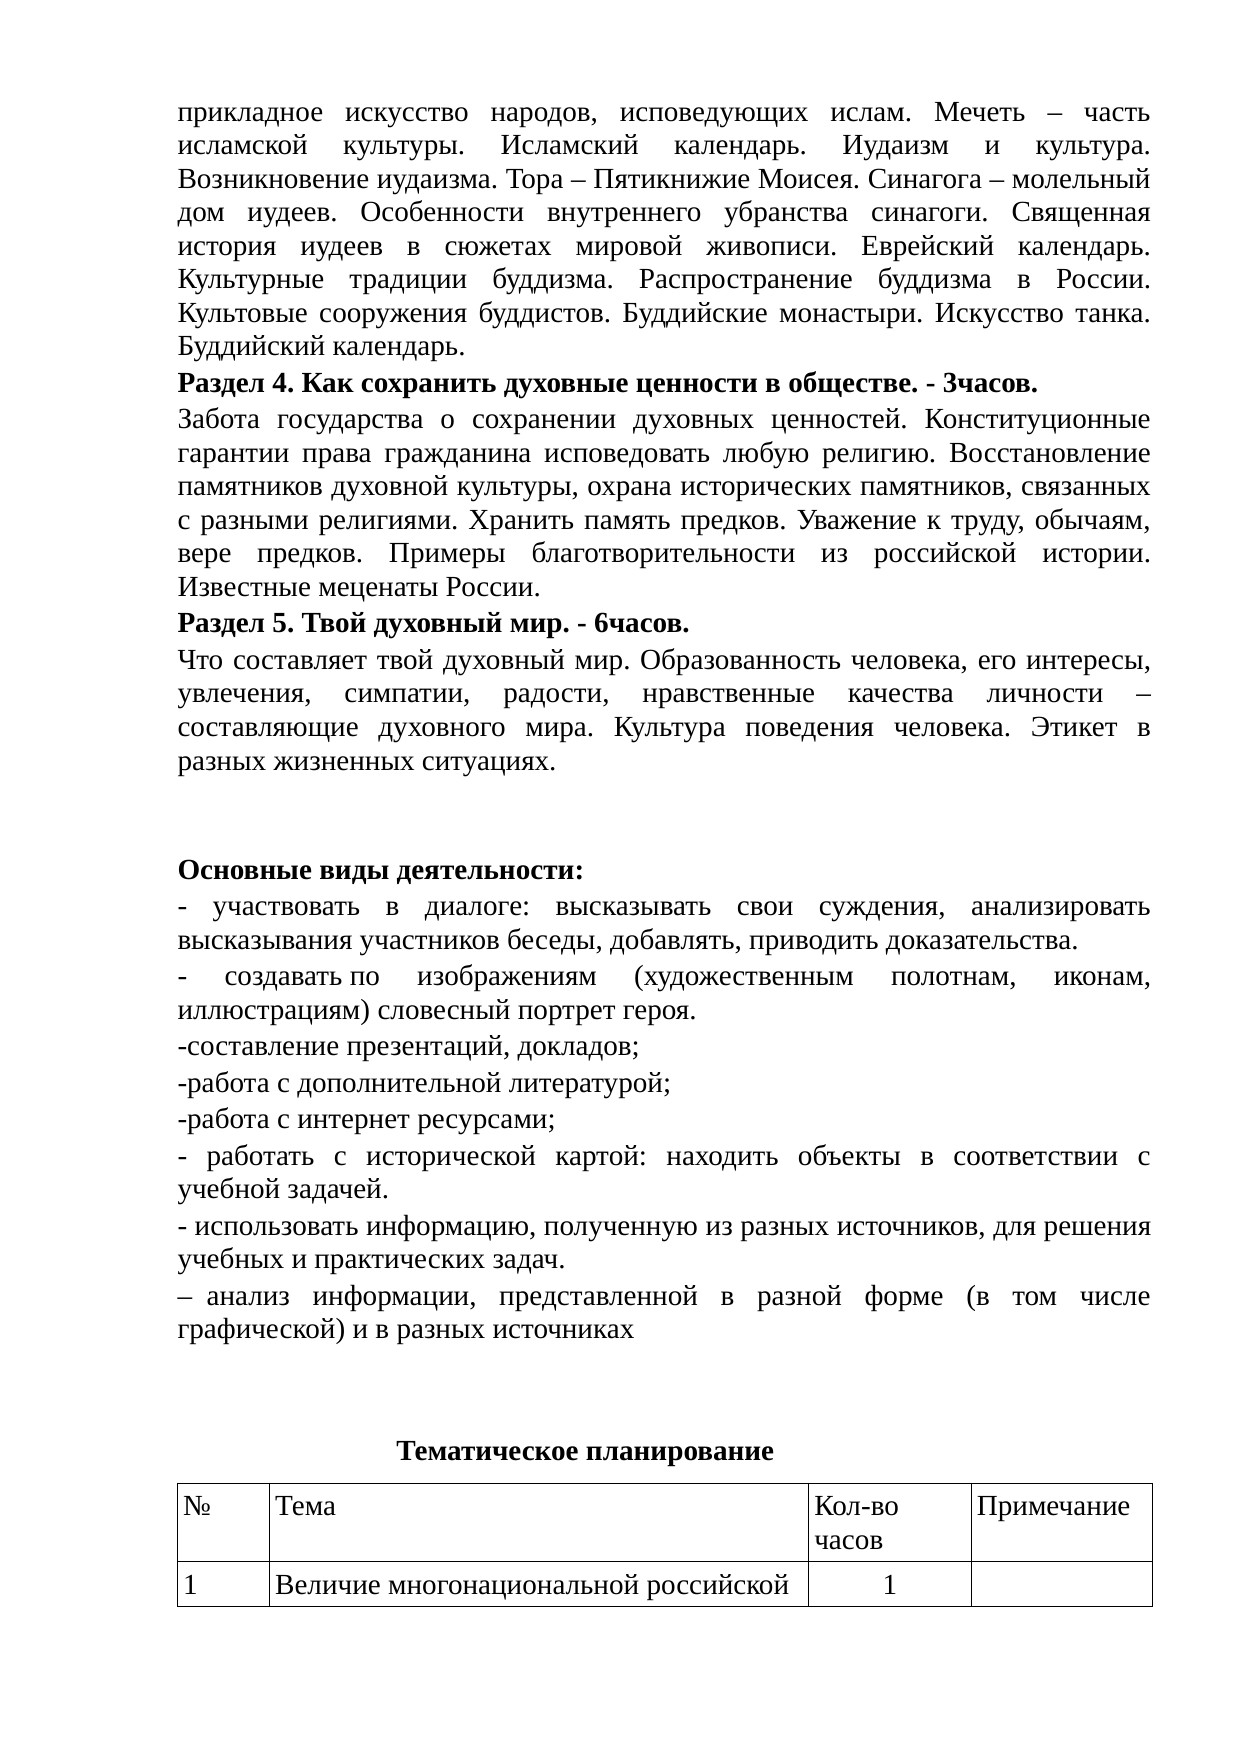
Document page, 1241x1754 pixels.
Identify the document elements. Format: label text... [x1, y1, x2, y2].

table_header Тема [270, 1484, 808, 1561]
table_header Примечание [972, 1484, 1152, 1561]
text прикладное искусство народов, исповедующих ислам. Мечеть – часть исламской культуры. Исламский календарь. Иудаизм и культура. Возникновение иудаизма. Тора – Пятикнижие Моисея. Синагога – молельный дом иудеев. Особенности внутреннего убранства синагоги. Священная история иудеев в сюжетах мировой живописи. Еврейский календарь. Культурные традиции буддизма. Распространение буддизма в России. Культовые сооружения буддистов. Буддийские монастыри. Искусство танка. Буддийский календарь. [177, 94, 1152, 362]
table_header № [178, 1484, 269, 1561]
text Раздел 4. Как сохранить духовные ценности в обществе. - 3часов. [177, 365, 1152, 398]
table_cell Величие многонациональной российской [270, 1562, 808, 1606]
text - участвовать в диалоге: высказывать свои суждения, анализировать высказывания участников беседы, добавлять, приводить доказательства. [177, 888, 1152, 956]
text -работа с дополнительной литературой; [177, 1065, 1152, 1098]
text Раздел 5. Твой духовный мир. - 6часов. [177, 606, 1152, 639]
text Забота государства о сохранении духовных ценностей. Конституционные гарантии права гражданина исповедовать любую религию. Восстановление памятников духовной культуры, охрана исторических памятников, связанных с разными религиями. Хранить память предков. Уважение к труду, обычаям, вере предков. Примеры благотворительности из российской истории. Известные меценаты России. [177, 401, 1152, 603]
table_cell 1 [178, 1562, 269, 1606]
text Что составляет твой духовный мир. Образованность человека, его интересы, увлечения, симпатии, радости, нравственные качества личности – составляющие духовного мира. Культура поведения человека. Этикет в разных жизненных ситуациях. [177, 642, 1152, 776]
table_header Кол-во часов [809, 1484, 971, 1561]
table_cell 1 [809, 1562, 971, 1606]
table_cell [972, 1562, 1152, 1606]
text Основные виды деятельности: [177, 852, 1152, 886]
text -составление презентаций, докладов; [177, 1028, 1152, 1062]
text – анализ информации, представленной в разной форме (в том числе графической) и в разных источниках [177, 1278, 1152, 1345]
text - использовать информацию, полученную из разных источников, для решения учебных и практических задач. [177, 1208, 1152, 1275]
text - работать с исторической картой: находить объекты в соответствии с учебной задачей. [177, 1138, 1152, 1205]
text -работа с интернет ресурсами; [177, 1101, 1152, 1135]
text - создавать по изображениям (художественным полотнам, иконам, иллюстрациям) словесный портрет героя. [177, 958, 1152, 1026]
text Тематическое планирование [177, 1433, 1152, 1467]
